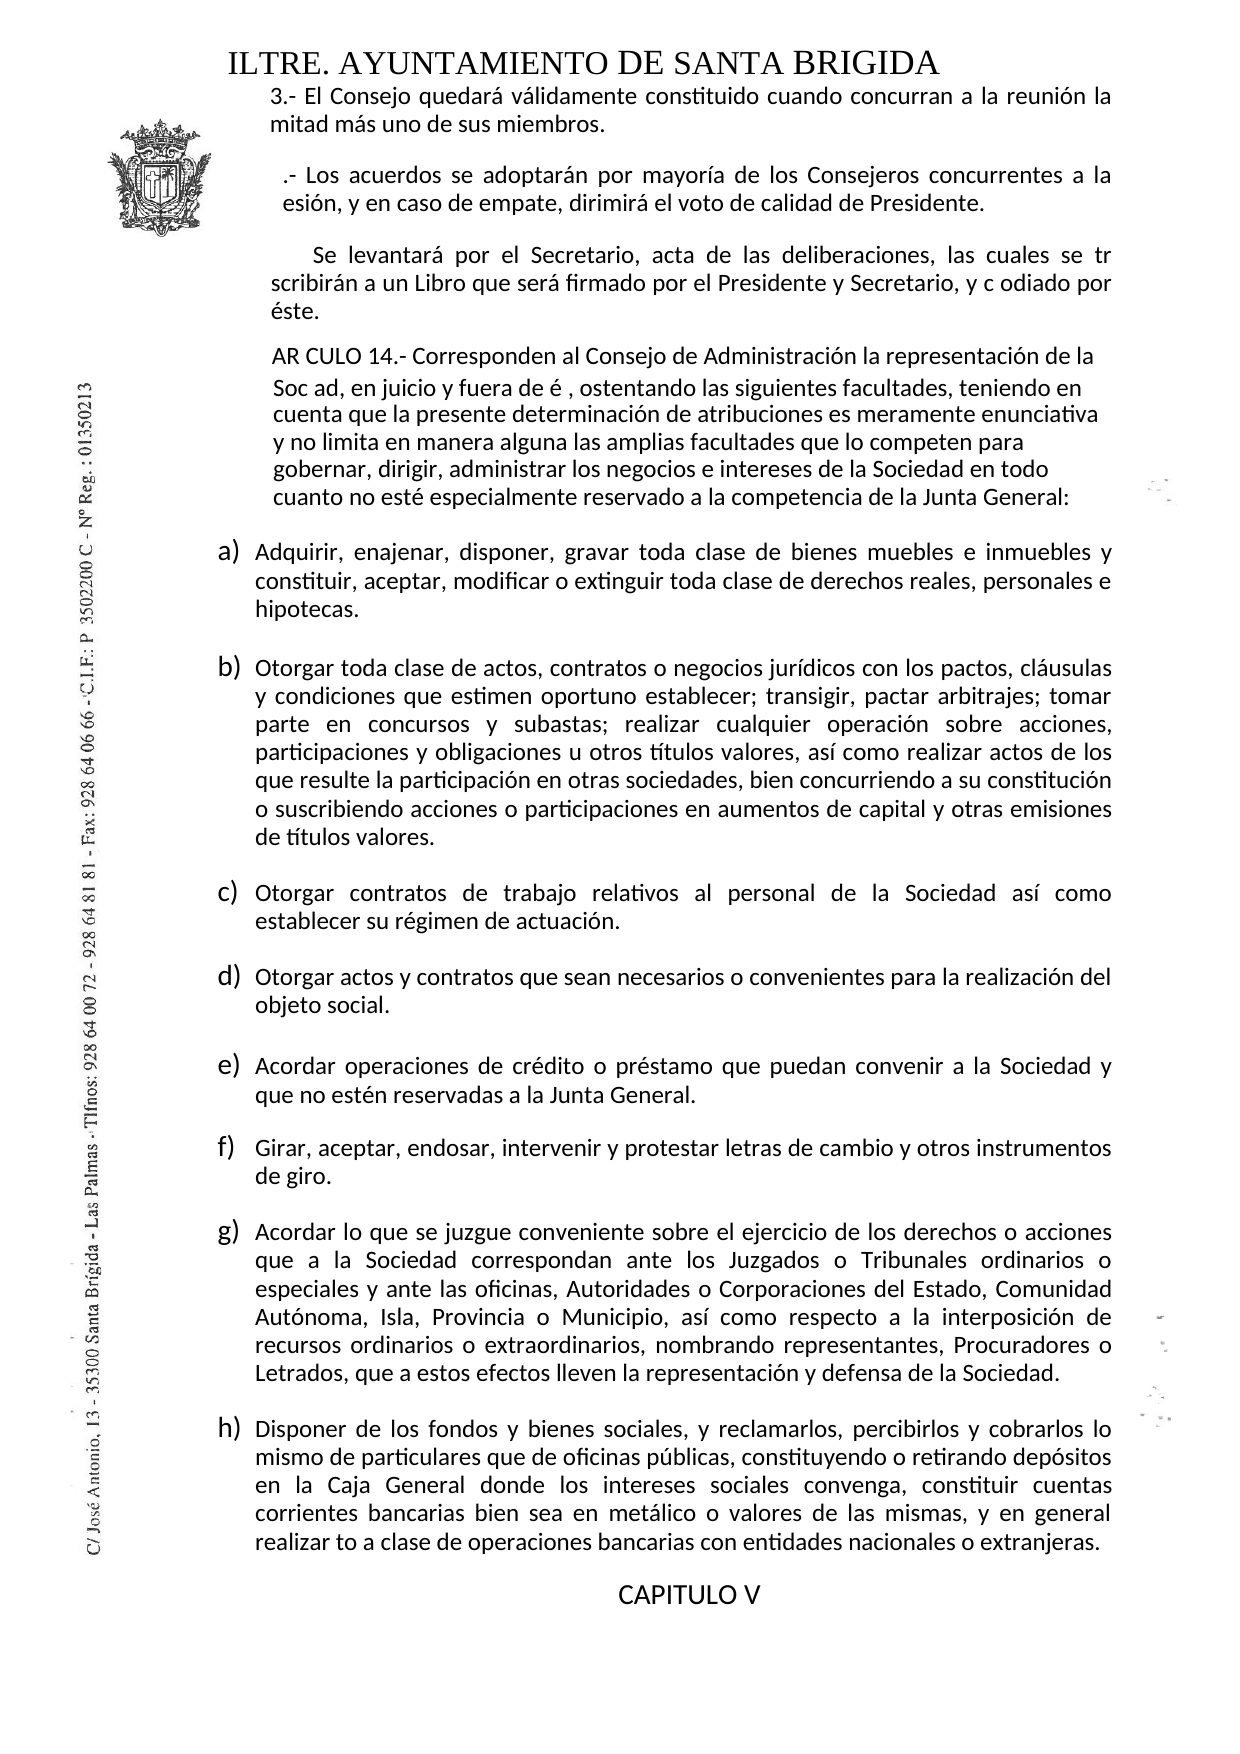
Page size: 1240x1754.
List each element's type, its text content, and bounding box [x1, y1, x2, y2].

text AR CULO 14.- Corresponden al Consejo de Administración la representación de la [272, 342, 1113, 370]
text Soc ad, en juicio y fuera de é , ostentando las siguientes facultades, teniendo en cuenta que la presente determinación de atribuciones es meramente enunciativa y no limita en manera alguna las amplias facultades que lo competen para gobernar, dirigir, administrar los negocios e intereses de la Sociedad en todo cuanto no esté especialmente reservado a la competencia de la Junta General: [273, 374, 1113, 511]
list Otorgar actos y contratos que sean necesarios o convenientes para la realización del objeto social. [217, 959, 1113, 1020]
list Acordar lo que se juzgue conveniente sobre el ejercicio de los derechos o acciones que a la Sociedad correspondan ante los Juzgados o Tribunales ordinarios o especiales y ante las oficinas, Autoridades o Corporaciones del Estado, Comunidad Autónoma, Isla, Provincia o Municipio, así como respecto a la interposición de recursos ordinarios o extraordinarios, nombrando representantes, Procuradores o Letrados, que a estos efectos lleven la representación y defensa de la Sociedad. [217, 1214, 1113, 1388]
list Otorgar toda clase de actos, contratos o negocios jurídicos con los pactos, cláusulas y condiciones que estimen oportuno establecer; transigir, pactar arbitrajes; tomar parte en concursos y subastas; realizar cualquier operación sobre acciones, participaciones y obligaciones u otros títulos valores, así como realizar actos de los que resulte la participación en otras sociedades, bien concurriendo a su constitución o suscribiendo acciones o participaciones en aumentos de capital y otras emisiones de títulos valores. [217, 650, 1113, 851]
list Adquirir, enajenar, disponer, gravar toda clase de bienes muebles e inmuebles y constituir, aceptar, modificar o extinguir toda clase de derechos reales, personales e hipotecas. [217, 534, 1113, 623]
text CAPITULO V [343, 1576, 1036, 1612]
list Disponer de los fondos y bienes sociales, y reclamarlos, percibirlos y cobrarlos lo mismo de particulares que de oficinas públicas, constituyendo o retirando depósitos en la Caja General donde los intereses sociales convenga, constituir cuentas corrientes bancarias bien sea en metálico o valores de las mismas, y en general realizar to a clase de operaciones bancarias con entidades nacionales o extranjeras. [217, 1411, 1113, 1556]
list Girar, aceptar, endosar, intervenir y protestar letras de cambio y otros instrumentos de giro. [217, 1130, 1113, 1191]
text 3.- El Consejo quedará válidamente constituido cuando concurran a la reunión la mitad más uno de sus miembros. [269, 82, 1113, 138]
text .- Los acuerdos se adoptarán por mayoría de los Consejeros concurrentes a la esión, y en caso de empate, dirimirá el voto de calidad de Presidente. [282, 162, 1113, 218]
list Otorgar contratos de trabajo relativos al personal de la Sociedad así como establecer su régimen de actuación. [217, 875, 1113, 936]
list Acordar operaciones de crédito o préstamo que puedan convenir a la Sociedad y que no estén reservadas a la Junta General. [217, 1048, 1113, 1109]
text Se levantará por el Secretario, acta de las deliberaciones, las cuales se tr scribirán a un Libro que será firmado por el Presidente y Secretario, y c odiado por éste. [271, 241, 1113, 325]
